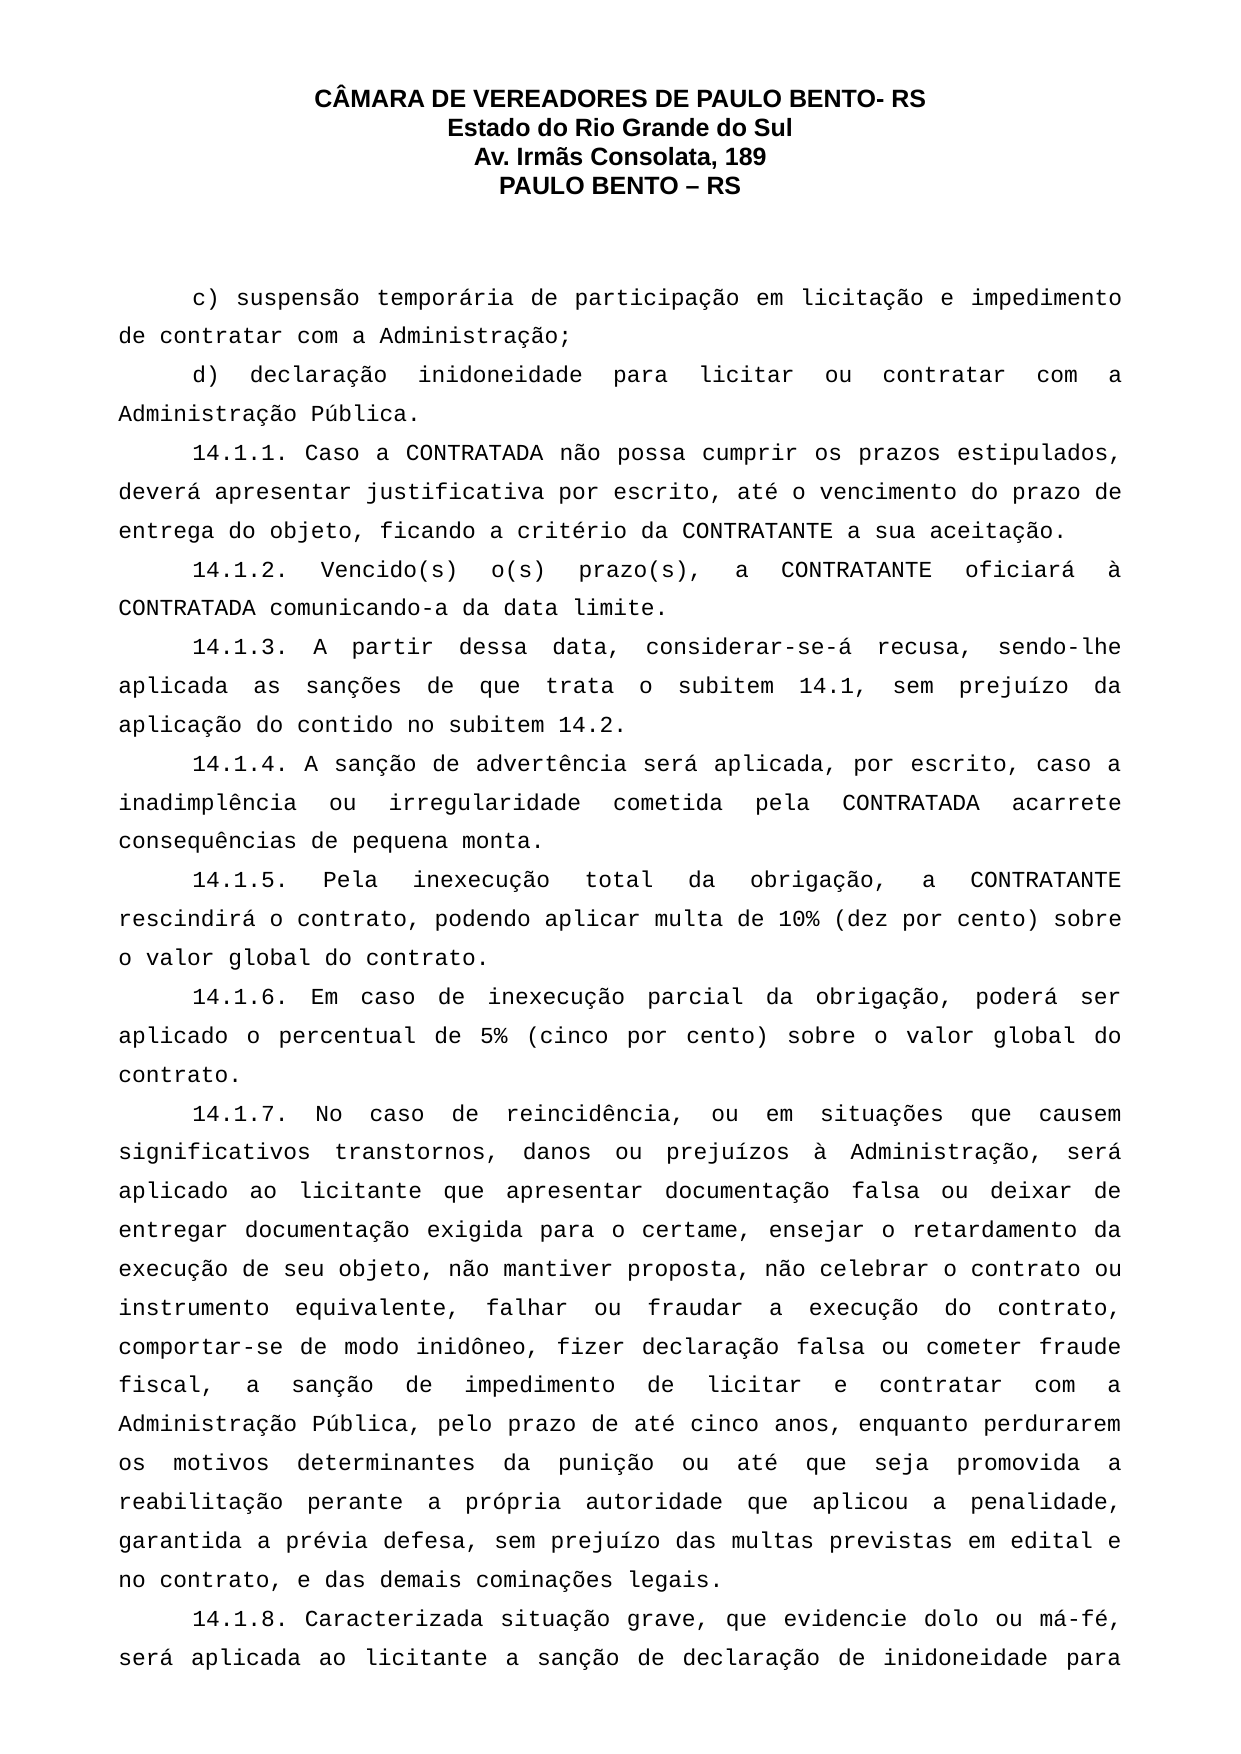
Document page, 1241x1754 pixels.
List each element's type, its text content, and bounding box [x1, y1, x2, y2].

text d) declaração inidoneidade para licitar ou contratar com a Administração Pública. [118, 364, 1122, 428]
text 14.1.3. A partir dessa data, considerar-se-á recusa, sendo-lhe aplicada as sanções de que trata o subitem 14.1, sem prejuízo da aplicação do contido no subitem 14.2. [118, 636, 1122, 739]
text 14.1.2. Vencido(s) o(s) prazo(s), a CONTRATANTE oficiará à CONTRATADA comunicando-a da data limite. [118, 558, 1122, 623]
text 14.1.8. Caracterizada situação grave, que evidencie dolo ou má-fé, será aplicada ao licitante a sanção de declaração de inidoneidade para [118, 1607, 1122, 1672]
text c) suspensão temporária de participação em licitação e impedimento de contratar com a Administração; [118, 286, 1122, 351]
text 14.1.4. A sanção de advertência será aplicada, por escrito, caso a inadimplência ou irregularidade cometida pela CONTRATADA acarrete consequências de pequena monta. [118, 752, 1122, 856]
text 14.1.7. No caso de reincidência, ou em situações que causem significativos transtornos, danos ou prejuízos à Administração, será aplicado ao licitante que apresentar documentação falsa ou deixar de entregar documentação exigida para o certame, ensejar o retardamento da execução de seu objeto, não mantiver proposta, não celebrar o contrato ou instrumento equivalente, falhar ou fraudar a execução do contrato, comportar-se de modo inidôneo, fizer declaração falsa ou cometer fraude fiscal, a sanção de impedimento de licitar e contratar com a Administração Pública, pelo prazo de até cinco anos, enquanto perdurarem os motivos determinantes da punição ou até que seja promovida a reabilitação perante a própria autoridade que aplicou a penalidade, garantida a prévia defesa, sem prejuízo das multas previstas em edital e no contrato, e das demais cominações legais. [118, 1102, 1122, 1594]
text 14.1.5. Pela inexecução total da obrigação, a CONTRATANTE rescindirá o contrato, podendo aplicar multa de 10% (dez por cento) sobre o valor global do contrato. [118, 869, 1122, 972]
text 14.1.6. Em caso de inexecução parcial da obrigação, poderá ser aplicado o percentual de 5% (cinco por cento) sobre o valor global do contrato. [118, 985, 1122, 1089]
text 14.1.1. Caso a CONTRATADA não possa cumprir os prazos estipulados, deverá apresentar justificativa por escrito, até o vencimento do prazo de entrega do objeto, ficando a critério da CONTRATANTE a sua aceitação. [118, 441, 1122, 545]
